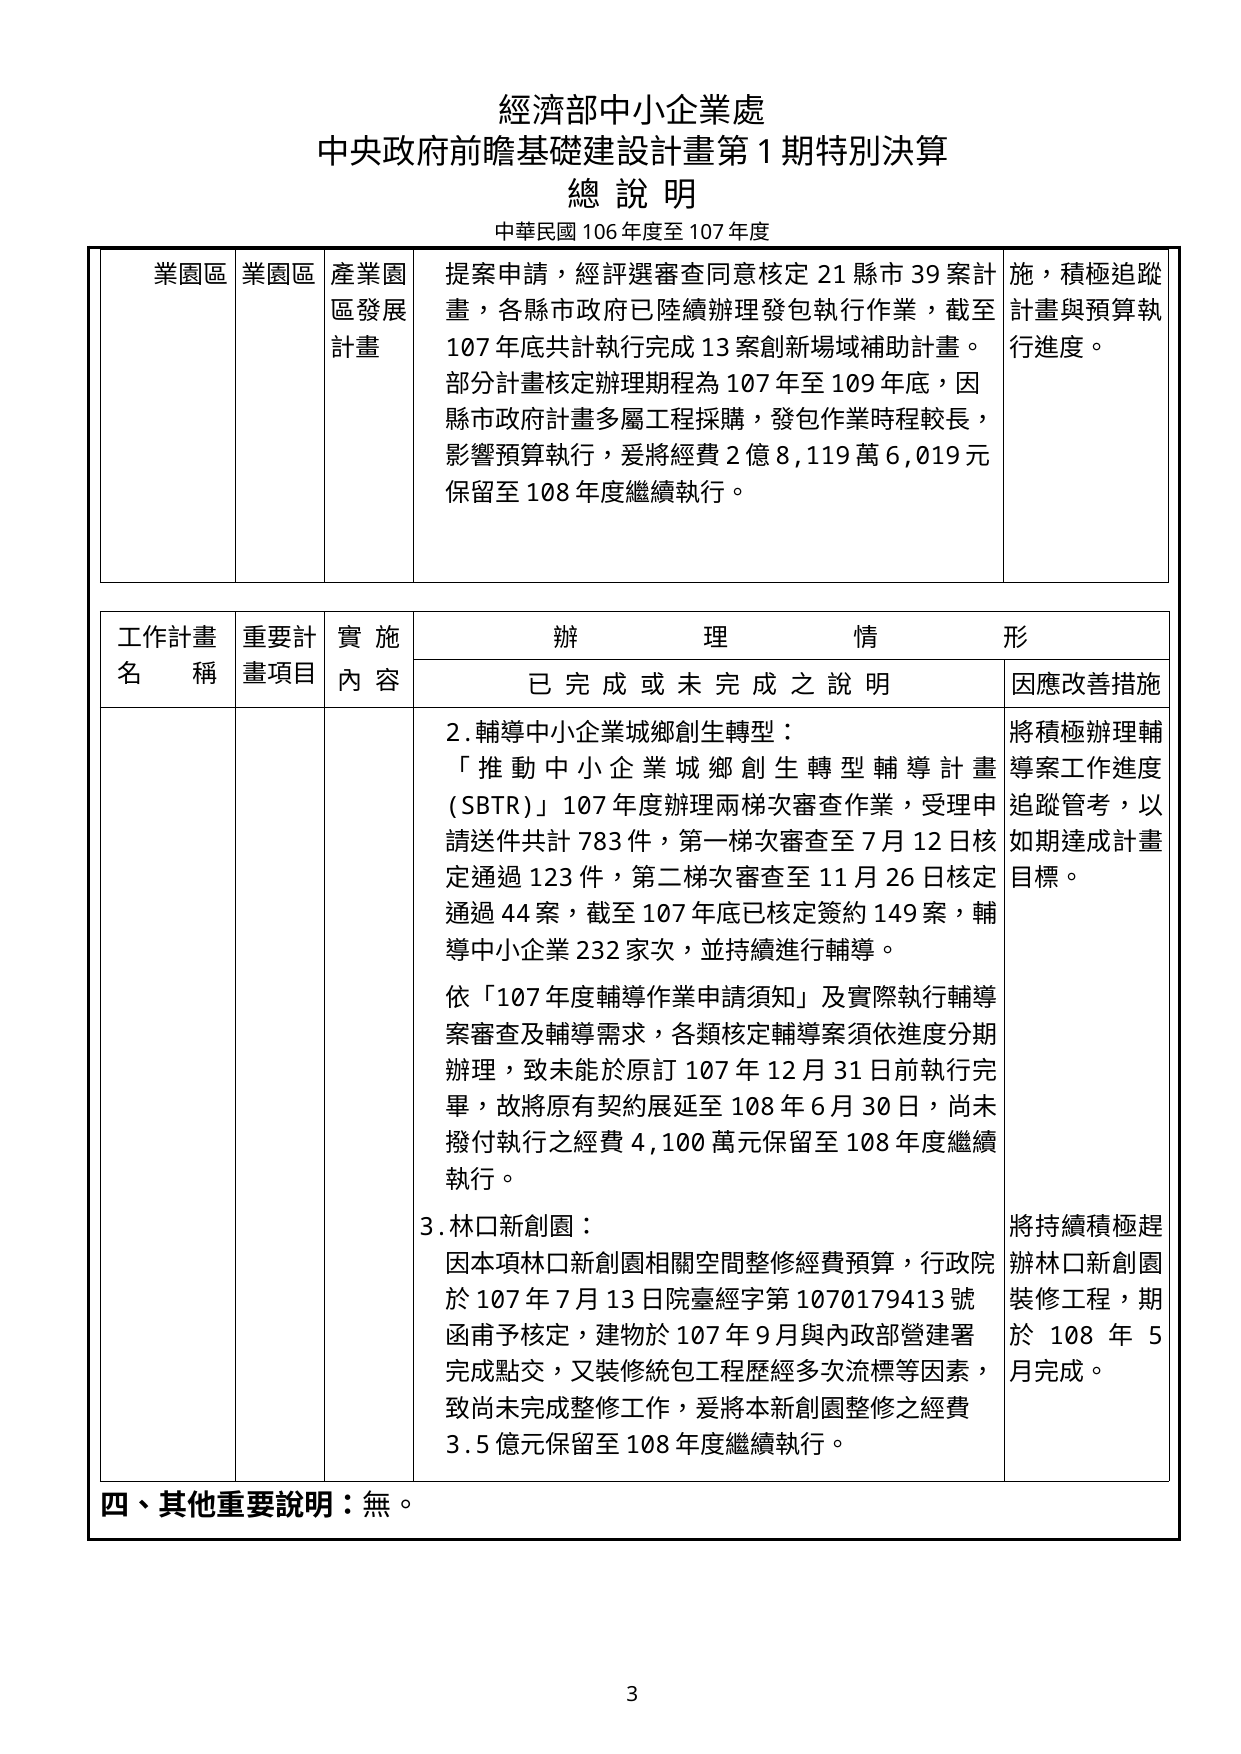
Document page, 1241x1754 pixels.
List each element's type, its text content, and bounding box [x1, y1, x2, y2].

table_header 實 施 內 容 [325, 612, 413, 707]
table_cell [1005, 972, 1169, 1201]
table_cell [325, 972, 413, 1201]
table_cell 將積極辦理輔導案工作進度追蹤管考，以如期達成計畫目標。 [1005, 708, 1169, 972]
table_cell [325, 1201, 413, 1481]
table_cell [101, 708, 235, 972]
table_cell 產業園區發展計畫 [325, 250, 413, 582]
table_cell 因應改善措施 [1005, 660, 1169, 707]
table_cell 已 完 成 或 未 完 成 之 說 明 [414, 660, 1004, 707]
table_header 工作計畫 名 稱 [101, 612, 235, 707]
table_cell [325, 708, 413, 972]
table_cell 將持續積極趕辦林口新創園裝修工程，期於108年5月完成。 [1005, 1201, 1169, 1481]
table_cell [101, 1201, 235, 1481]
table_cell [236, 708, 324, 972]
table_header 重要計畫項目 [236, 612, 324, 707]
table_cell 提案申請，經評選審查同意核定21縣市39案計畫，各縣市政府已陸續辦理發包執行作業，截至107年底共計執行完成13案創新場域補助計畫。 部分計畫核定辦理期程為107年至109年底，因縣市政府計畫多屬工程採購，發包作業時程較長，影響預算執行，爰將經費2億8,119萬6,019元保留至108年度繼續執行。 [414, 250, 1003, 582]
table_cell 業園區 [236, 250, 324, 582]
table_header 辦 理 情 形 [414, 612, 1169, 659]
table_cell 依「107年度輔導作業申請須知」及實際執行輔導案審查及輔導需求，各類核定輔導案須依進度分期辦理，致未能於原訂107年12月31日前執行完畢，故將原有契約展延至108年6月30日，尚未撥付執行之經費4,100萬元保留至108年度繼續執行。 [414, 972, 1004, 1201]
table_cell 業園區 [101, 250, 235, 582]
table_cell 3.林口新創園： 因本項林口新創園相關空間整修經費預算，行政院於107年7月13日院臺經字第1070179413號函甫予核定，建物於107年9月與內政部營建署完成點交，又裝修統包工程歷經多次流標等因素，致尚未完成整修工作，爰將本新創園整修之經費3.5億元保留至108年度繼續執行。 [414, 1201, 1004, 1481]
table_cell 施，積極追蹤計畫與預算執行進度。 [1004, 250, 1168, 582]
table_cell [236, 972, 324, 1201]
table_cell [236, 1201, 324, 1481]
table_cell [101, 972, 235, 1201]
table_header 四、其他重要說明：無。 [90, 249, 1178, 1538]
table_cell 2.輔導中小企業城鄉創生轉型： 「推動中小企業城鄉創生轉型輔導計畫(SBTR)」107年度辦理兩梯次審查作業，受理申請送件共計783件，第一梯次審查至7月12日核定通過123件，第二梯次審查至11月26日核定通過44案，截至107年底已核定簽約149案，輔導中小企業232家次，並持續進行輔導。 [414, 708, 1004, 972]
